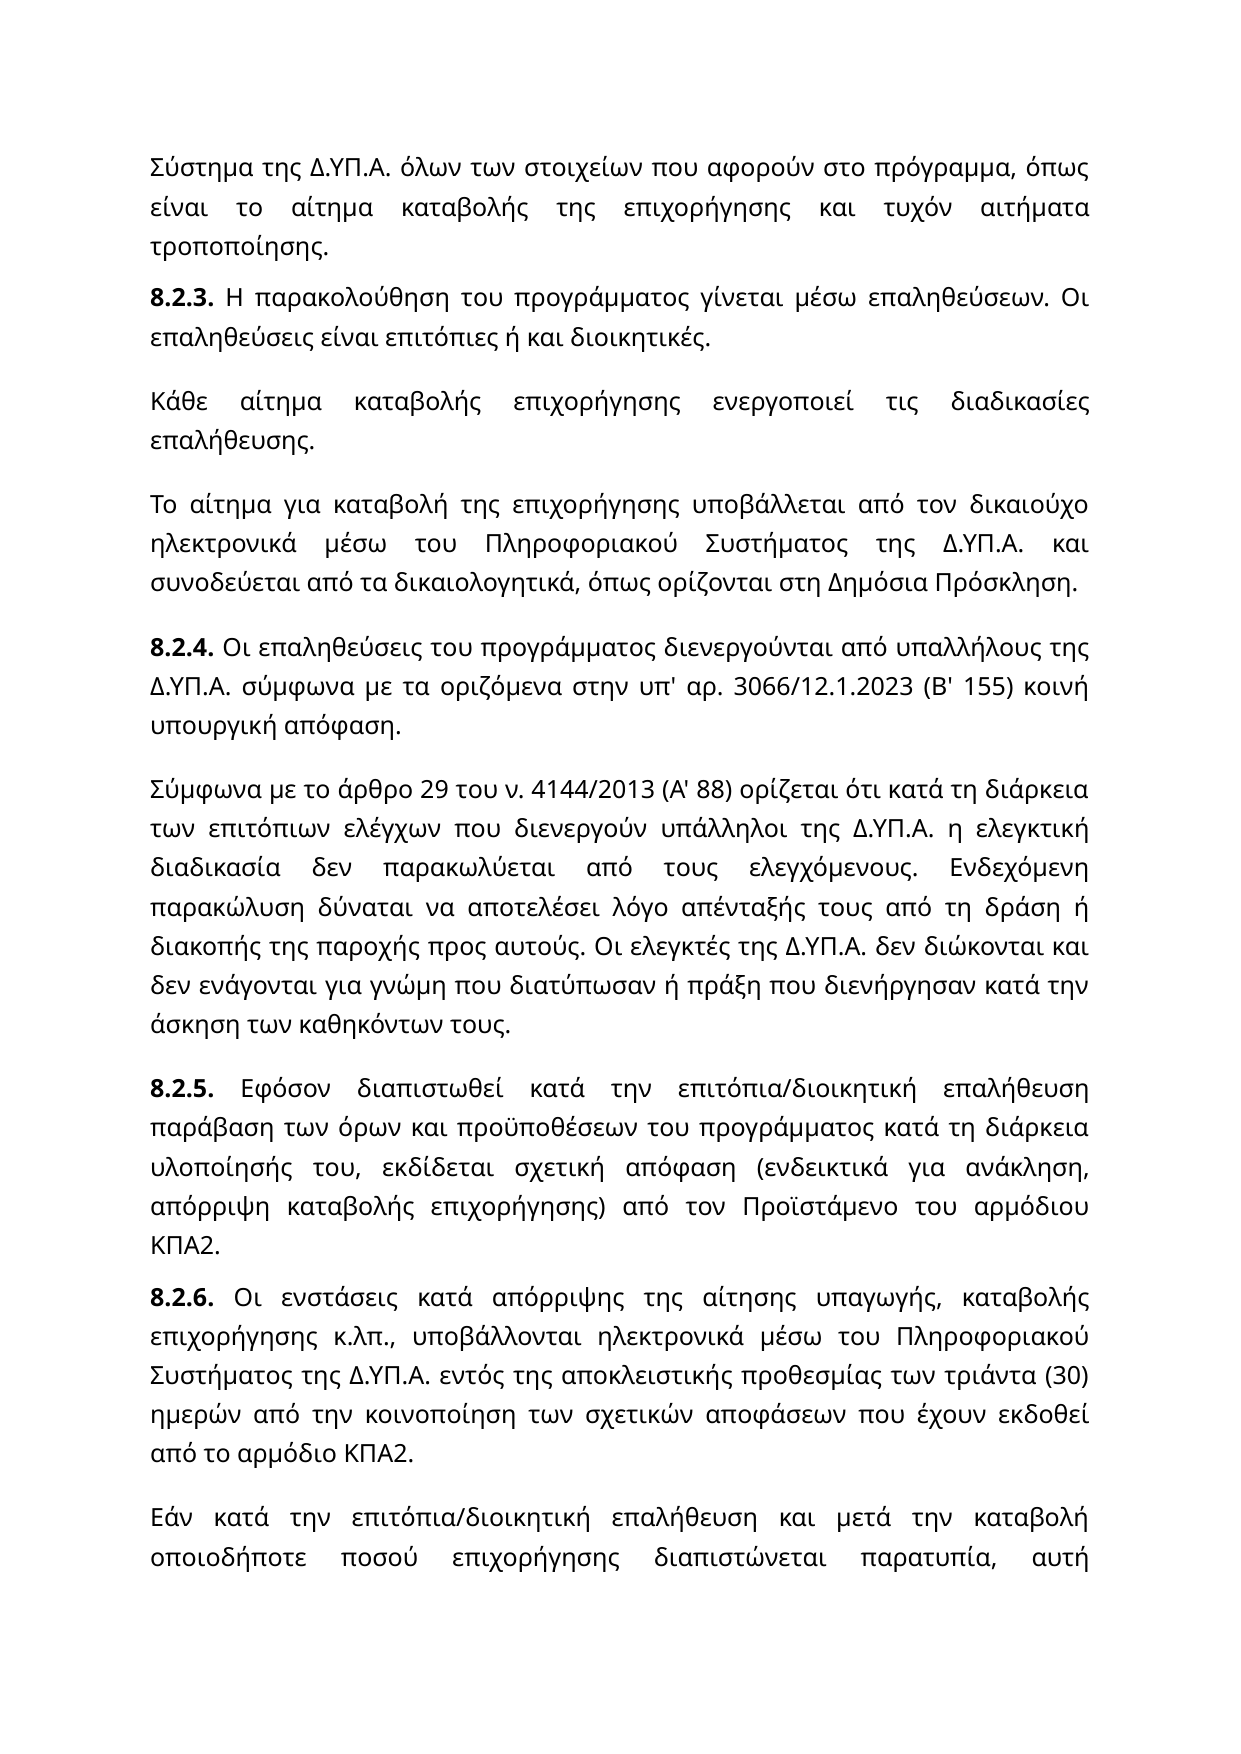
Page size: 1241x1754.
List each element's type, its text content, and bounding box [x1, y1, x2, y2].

text Κάθε αίτημα καταβολής επιχορήγησης ενεργοποιεί τις διαδικασίες επαλήθευσης. [150, 383, 1090, 457]
text Σύστημα της Δ.ΥΠ.Α. όλων των στοιχείων που αφορούν στο πρόγραμμα, όπως είναι το αίτημα καταβολής της επιχορήγησης και τυχόν αιτήματα τροποποίησης. [150, 150, 1090, 262]
text 8.2.5. Εφόσον διαπιστωθεί κατά την επιτόπια/διοικητική επαλήθευση παράβαση των όρων και προϋποθέσεων του προγράμματος κατά τη διάρκεια υλοποίησής του, εκδίδεται σχετική απόφαση (ενδεικτικά για ανάκληση, απόρριψη καταβολής επιχορήγησης) από τον Προϊστάμενο του αρμόδιου ΚΠΑ2. [150, 1071, 1090, 1262]
text Το αίτημα για καταβολή της επιχορήγησης υποβάλλεται από τον δικαιούχο ηλεκτρονικά μέσω του Πληροφοριακού Συστήματος της Δ.ΥΠ.Α. και συνοδεύεται από τα δικαιολογητικά, όπως ορίζονται στη Δημόσια Πρόσκληση. [150, 487, 1090, 599]
text Σύμφωνα με το άρθρο 29 του ν. 4144/2013 (Α' 88) ορίζεται ότι κατά τη διάρκεια των επιτόπιων ελέγχων που διενεργούν υπάλληλοι της Δ.ΥΠ.Α. η ελεγκτική διαδικασία δεν παρακωλύεται από τους ελεγχόμενους. Ενδεχόμενη παρακώλυση δύναται να αποτελέσει λόγο απένταξής τους από τη δράση ή διακοπής της παροχής προς αυτούς. Οι ελεγκτές της Δ.ΥΠ.Α. δεν διώκονται και δεν ενάγονται για γνώμη που διατύπωσαν ή πράξη που διενήργησαν κατά την άσκηση των καθηκόντων τους. [150, 772, 1090, 1041]
text 8.2.6. Οι ενστάσεις κατά απόρριψης της αίτησης υπαγωγής, καταβολής επιχορήγησης κ.λπ., υποβάλλονται ηλεκτρονικά μέσω του Πληροφοριακού Συστήματος της Δ.ΥΠ.Α. εντός της αποκλειστικής προθεσμίας των τριάντα (30) ημερών από την κοινοποίηση των σχετικών αποφάσεων που έχουν εκδοθεί από το αρμόδιο ΚΠΑ2. [150, 1279, 1090, 1470]
text 8.2.4. Οι επαληθεύσεις του προγράμματος διενεργούνται από υπαλλήλους της Δ.ΥΠ.Α. σύμφωνα με τα οριζόμενα στην υπ' αρ. 3066/12.1.2023 (Β' 155) κοινή υπουργική απόφαση. [150, 629, 1090, 742]
text 8.2.3. Η παρακολούθηση του προγράμματος γίνεται μέσω επαληθεύσεων. Οι επαληθεύσεις είναι επιτόπιες ή και διοικητικές. [150, 280, 1090, 353]
text Εάν κατά την επιτόπια/διοικητική επαλήθευση και μετά την καταβολή οποιοδήποτε ποσού επιχορήγησης διαπιστώνεται παρατυπία, αυτή [150, 1500, 1090, 1573]
